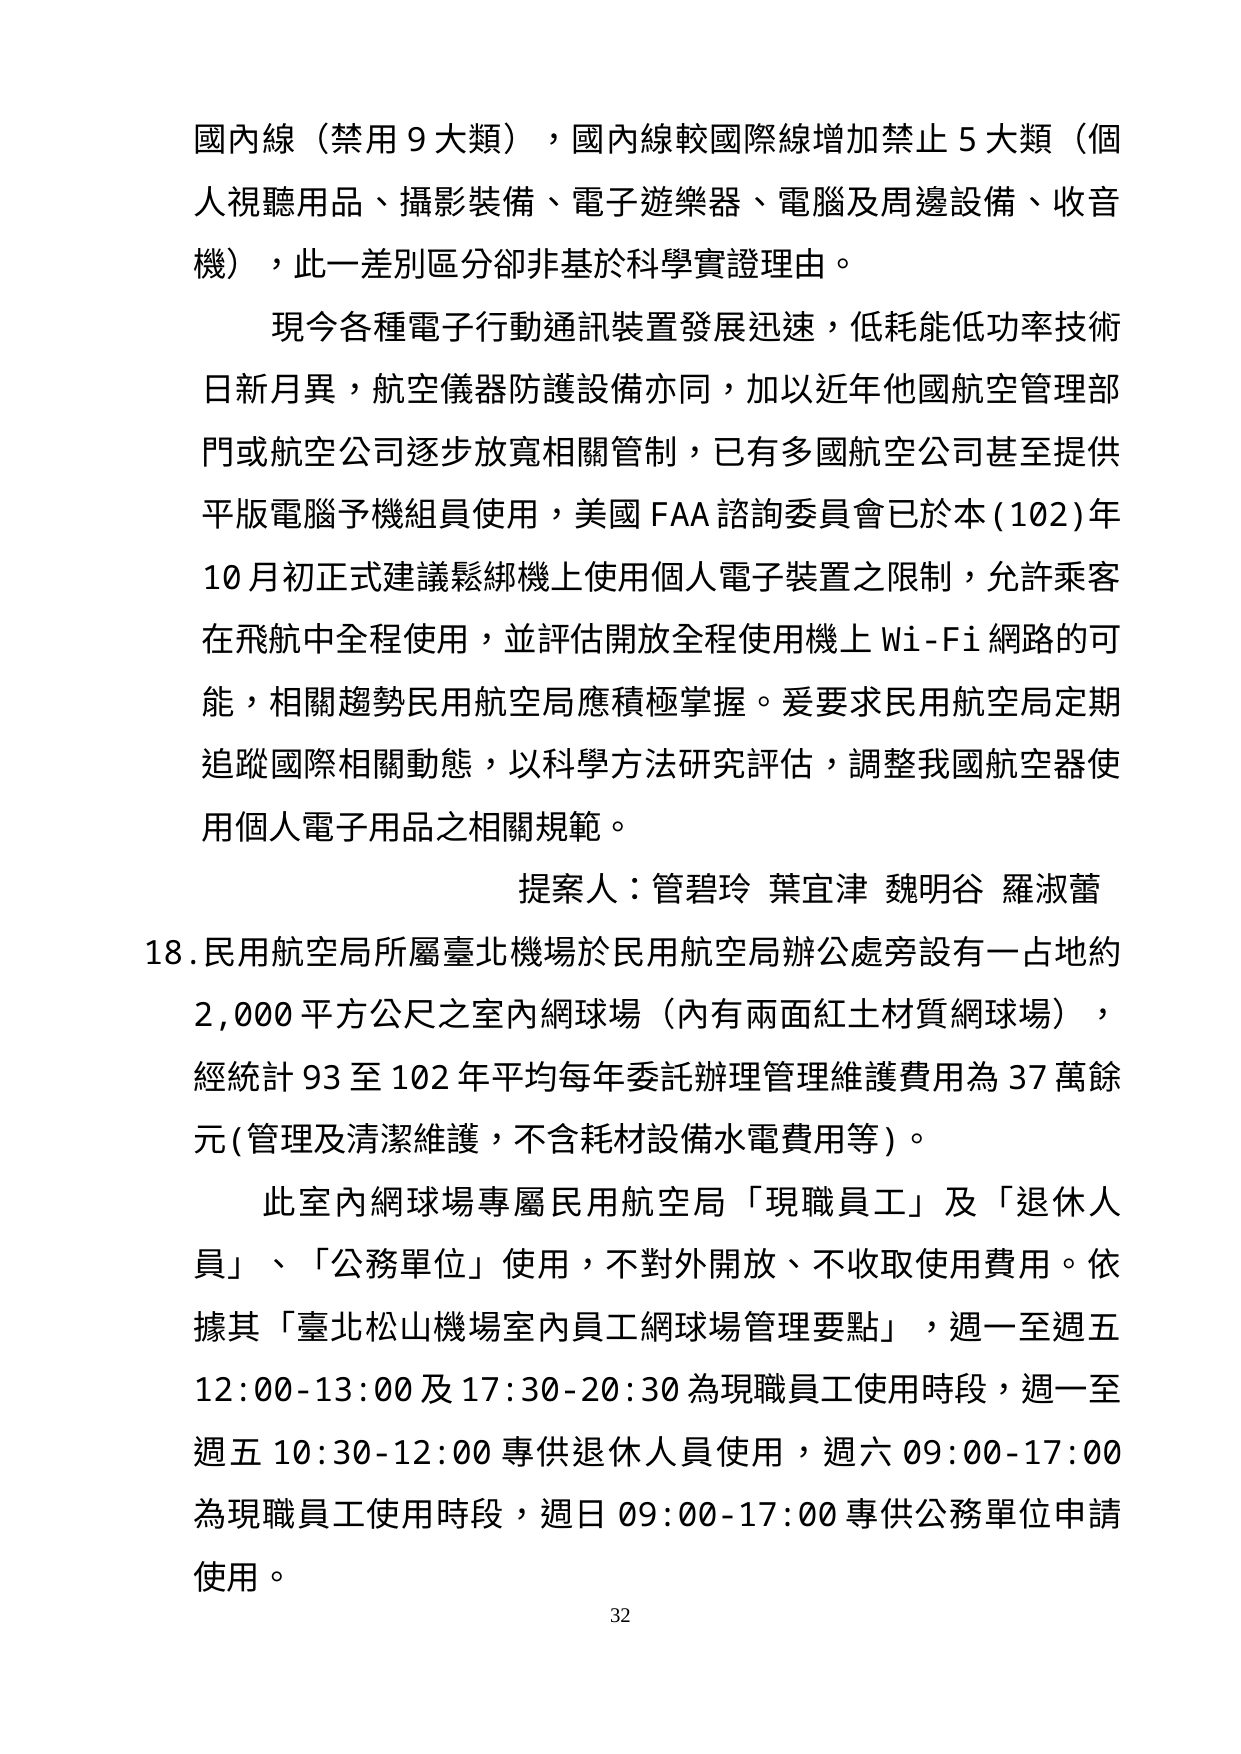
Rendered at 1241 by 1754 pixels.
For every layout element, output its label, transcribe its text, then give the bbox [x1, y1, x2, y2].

text 現今各種電子行動通訊裝置發展迅速，低耗能低功率技術日新月異，航空儀器防護設備亦同，加以近年他國航空管理部門或航空公司逐步放寬相關管制，已有多國航空公司甚至提供平版電腦予機組員使用，美國FAA諮詢委員會已於本(102)年10月初正式建議鬆綁機上使用個人電子裝置之限制，允許乘客在飛航中全程使用，並評估開放全程使用機上Wi-Fi網路的可能，相關趨勢民用航空局應積極掌握。爰要求民用航空局定期追蹤國際相關動態，以科學方法研究評估，調整我國航空器使用個人電子用品之相關規範。 [202, 283, 1122, 846]
text 此室內網球場專屬民用航空局「現職員工」及「退休人員」、「公務單位」使用，不對外開放、不收取使用費用。依據其「臺北松山機場室內員工網球場管理要點」，週一至週五12:00-13:00及17:30-20:30為現職員工使用時段，週一至週五10:30-12:00專供退休人員使用，週六09:00-17:00為現職員工使用時段，週日09:00-17:00專供公務單位申請使用。 [193, 1158, 1122, 1596]
text 國內線（禁用9大類），國內線較國際線增加禁止5大類（個人視聽用品、攝影裝備、電子遊樂器、電腦及周邊設備、收音機），此一差別區分卻非基於科學實證理由。 [143, 96, 1122, 283]
text 18.民用航空局所屬臺北機場於民用航空局辦公處旁設有一占地約2,000平方公尺之室內網球場（內有兩面紅土材質網球場），經統計93至102年平均每年委託辦理管理維護費用為37萬餘元(管理及清潔維護，不含耗材設備水電費用等)。 [143, 908, 1122, 1158]
text 提案人：管碧玲 葉宜津 魏明谷 羅淑蕾 [118, 846, 1122, 908]
